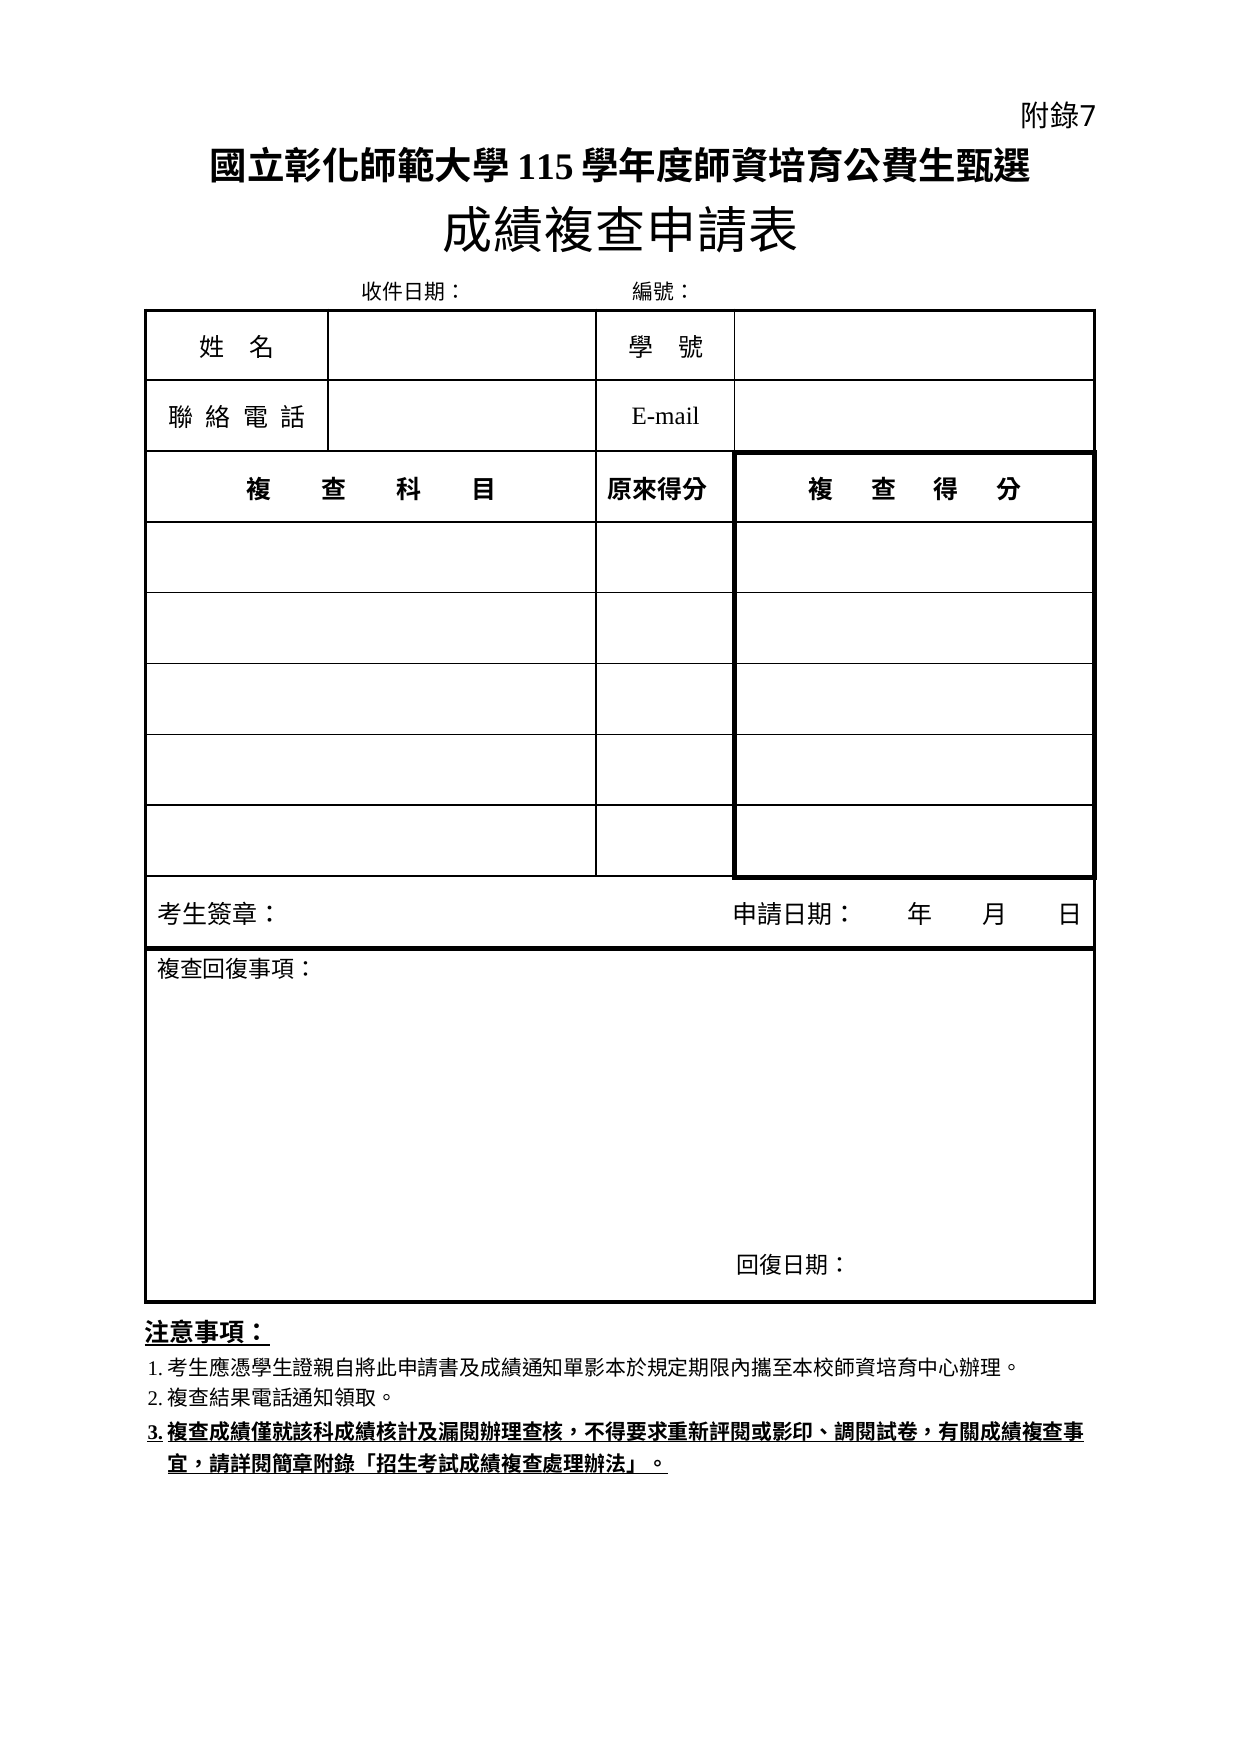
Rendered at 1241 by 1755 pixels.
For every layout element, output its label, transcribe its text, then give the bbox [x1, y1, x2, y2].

table_header [329, 312, 595, 379]
table_cell 複 查 得 分 [737, 455, 1092, 521]
table_cell [147, 593, 595, 663]
table_header [735, 312, 1093, 379]
table_cell [597, 664, 732, 733]
table_cell 複查回復事項： 回復日期： [147, 951, 1093, 1300]
table_cell [597, 523, 732, 592]
text 注意事項： [144, 1304, 1092, 1351]
text 成績複查申請表 [106, 190, 1134, 263]
table_cell [737, 806, 1092, 875]
table_cell [735, 381, 1093, 450]
table_cell [147, 806, 595, 875]
table_cell [147, 523, 595, 592]
table_cell [737, 523, 1092, 592]
text 3. 複查成績僅就該科成績核計及漏閱辦理查核，不得要求重新評閱或影印、調閱試卷，有關成績複查事宜，請詳閱簡章附錄「招生考試成績複查處理辦法」。 [147, 1416, 1098, 1477]
text 國立彰化師範大學115學年度師資培育公費生甄選 [106, 136, 1134, 190]
table_cell [597, 593, 732, 663]
table_cell [147, 735, 595, 804]
text 2. 複查結果電話通知領取。 [147, 1382, 1134, 1412]
table_header 學 號 [597, 312, 734, 379]
table_cell [737, 735, 1092, 804]
table_cell 考生簽章： 申請日期： 年 月 日 [147, 877, 1093, 946]
table_cell 複 查 科 目 [147, 452, 595, 521]
table_cell 原來得分 [597, 452, 732, 521]
table_cell 聯 絡 電 話 [147, 381, 327, 450]
table_cell E-mail [597, 381, 734, 450]
table_header 姓 名 [147, 312, 327, 379]
text 收件日期： 編號： [106, 263, 1134, 308]
text 1. 考生應憑學生證親自將此申請書及成績通知單影本於規定期限內攜至本校師資培育中心辦理。 [147, 1351, 1134, 1382]
table_cell [329, 381, 595, 450]
table_cell [597, 806, 732, 875]
table_cell [147, 664, 595, 733]
table_cell [737, 593, 1092, 663]
table_cell [597, 735, 732, 804]
table_cell [737, 664, 1092, 733]
